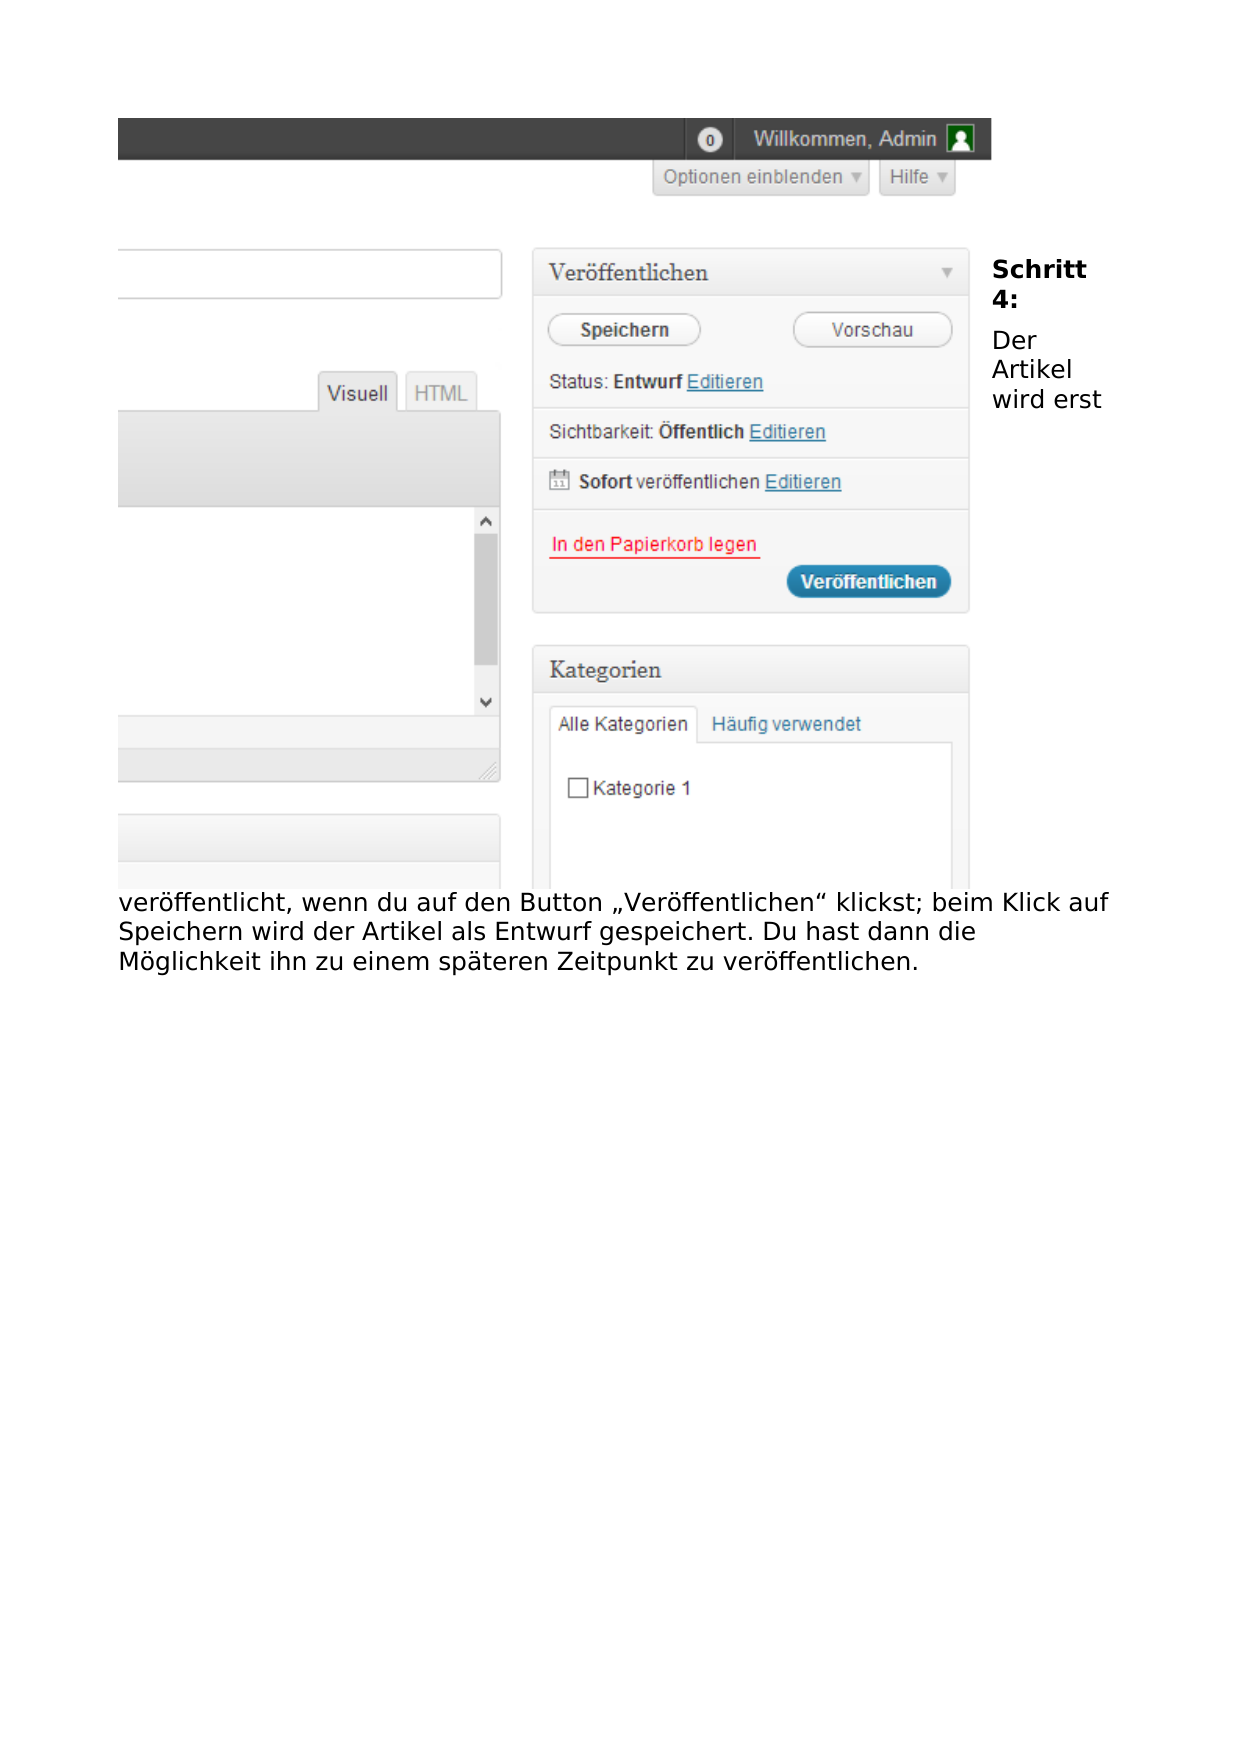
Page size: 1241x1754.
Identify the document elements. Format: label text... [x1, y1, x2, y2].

text Der Artikel wird erst veröffentlicht, wenn du auf den Button „Veröffentlichen“ klickst; beim Klick auf Speichern wird der Artikel als Entwurf gespeichert. Du hast dann die Möglichkeit ihn zu einem späteren Zeitpunkt zu veröffentlichen. [118, 326, 1122, 976]
subtitle Schritt 4: [992, 256, 1122, 314]
picture [118, 118, 992, 889]
